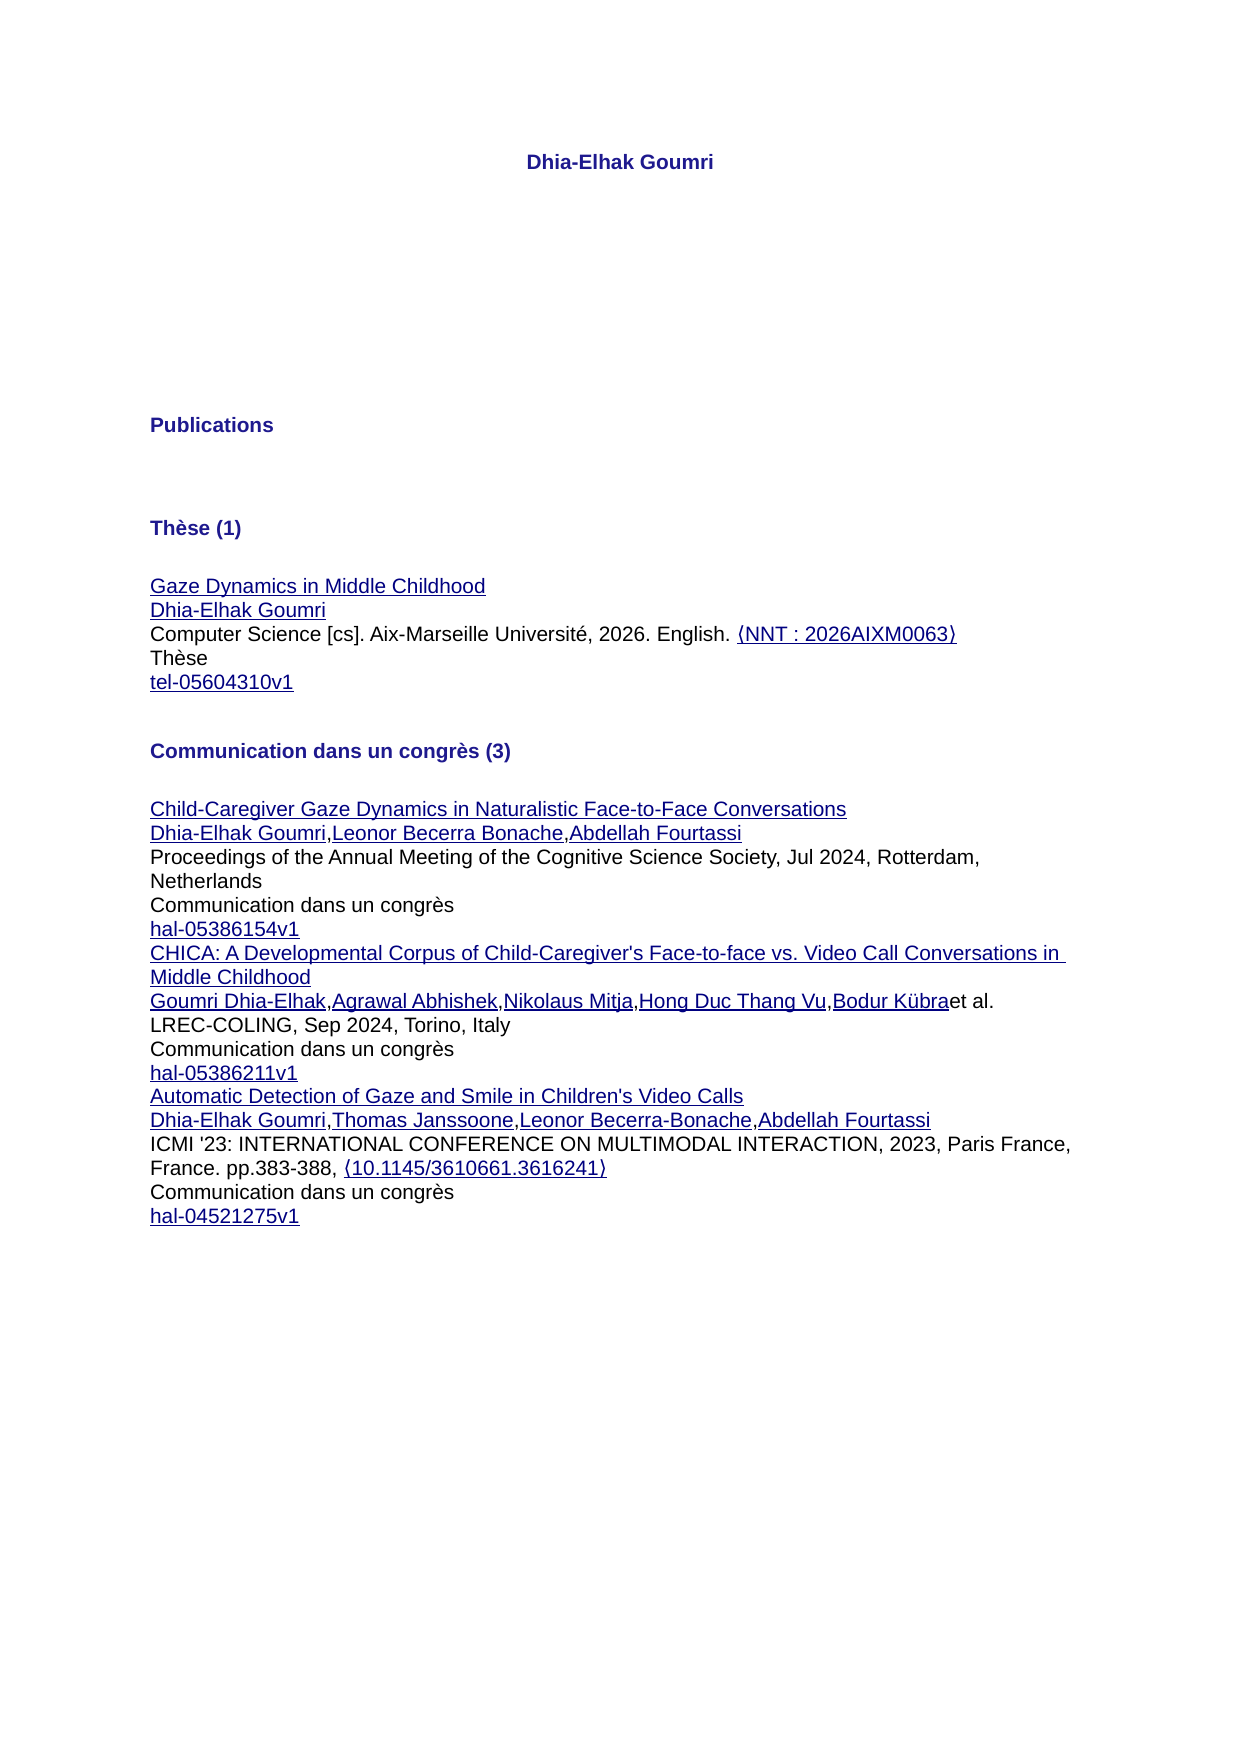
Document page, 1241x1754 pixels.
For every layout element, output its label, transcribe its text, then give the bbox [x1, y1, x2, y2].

subtitle Thèse (1) [150, 516, 1090, 539]
table_header Gaze Dynamics in Middle Childhood Dhia-Elhak Goumri Computer Science [cs]. Aix-Marseille Université, 2026. English. ⟨NNT : 2026AIXM0063⟩ Thèse tel-05604310v1 [150, 574, 1090, 694]
subtitle Dhia-Elhak Goumri [150, 150, 1090, 174]
subtitle Communication dans un congrès (3) [150, 738, 1090, 762]
table_cell CHICA: A Developmental Corpus of Child-Caregiver's Face-to-face vs. Video Call Conversations in Middle Childhood Goumri Dhia-Elhak,Agrawal Abhishek,Nikolaus Mitja,Hong Duc Thang Vu,Bodur Kübraet al. LREC-COLING, Sep 2024, Torino, Italy Communication dans un congrès hal-05386211v1 [150, 941, 1090, 1084]
table_cell Automatic Detection of Gaze and Smile in Children's Video Calls Dhia-Elhak Goumri,Thomas Janssoone,Leonor Becerra-Bonache,Abdellah Fourtassi ICMI '23: INTERNATIONAL CONFERENCE ON MULTIMODAL INTERACTION, 2023, Paris France, France. pp.383-388, ⟨10.1145/3610661.3616241⟩ Communication dans un congrès hal-04521275v1 [150, 1084, 1090, 1228]
subtitle Publications [150, 412, 1090, 436]
table_header Child-Caregiver Gaze Dynamics in Naturalistic Face-to-Face Conversations Dhia-Elhak Goumri,Leonor Becerra Bonache,Abdellah Fourtassi Proceedings of the Annual Meeting of the Cognitive Science Society, Jul 2024, Rotterdam, Netherlands Communication dans un congrès hal-05386154v1 [150, 797, 1090, 941]
